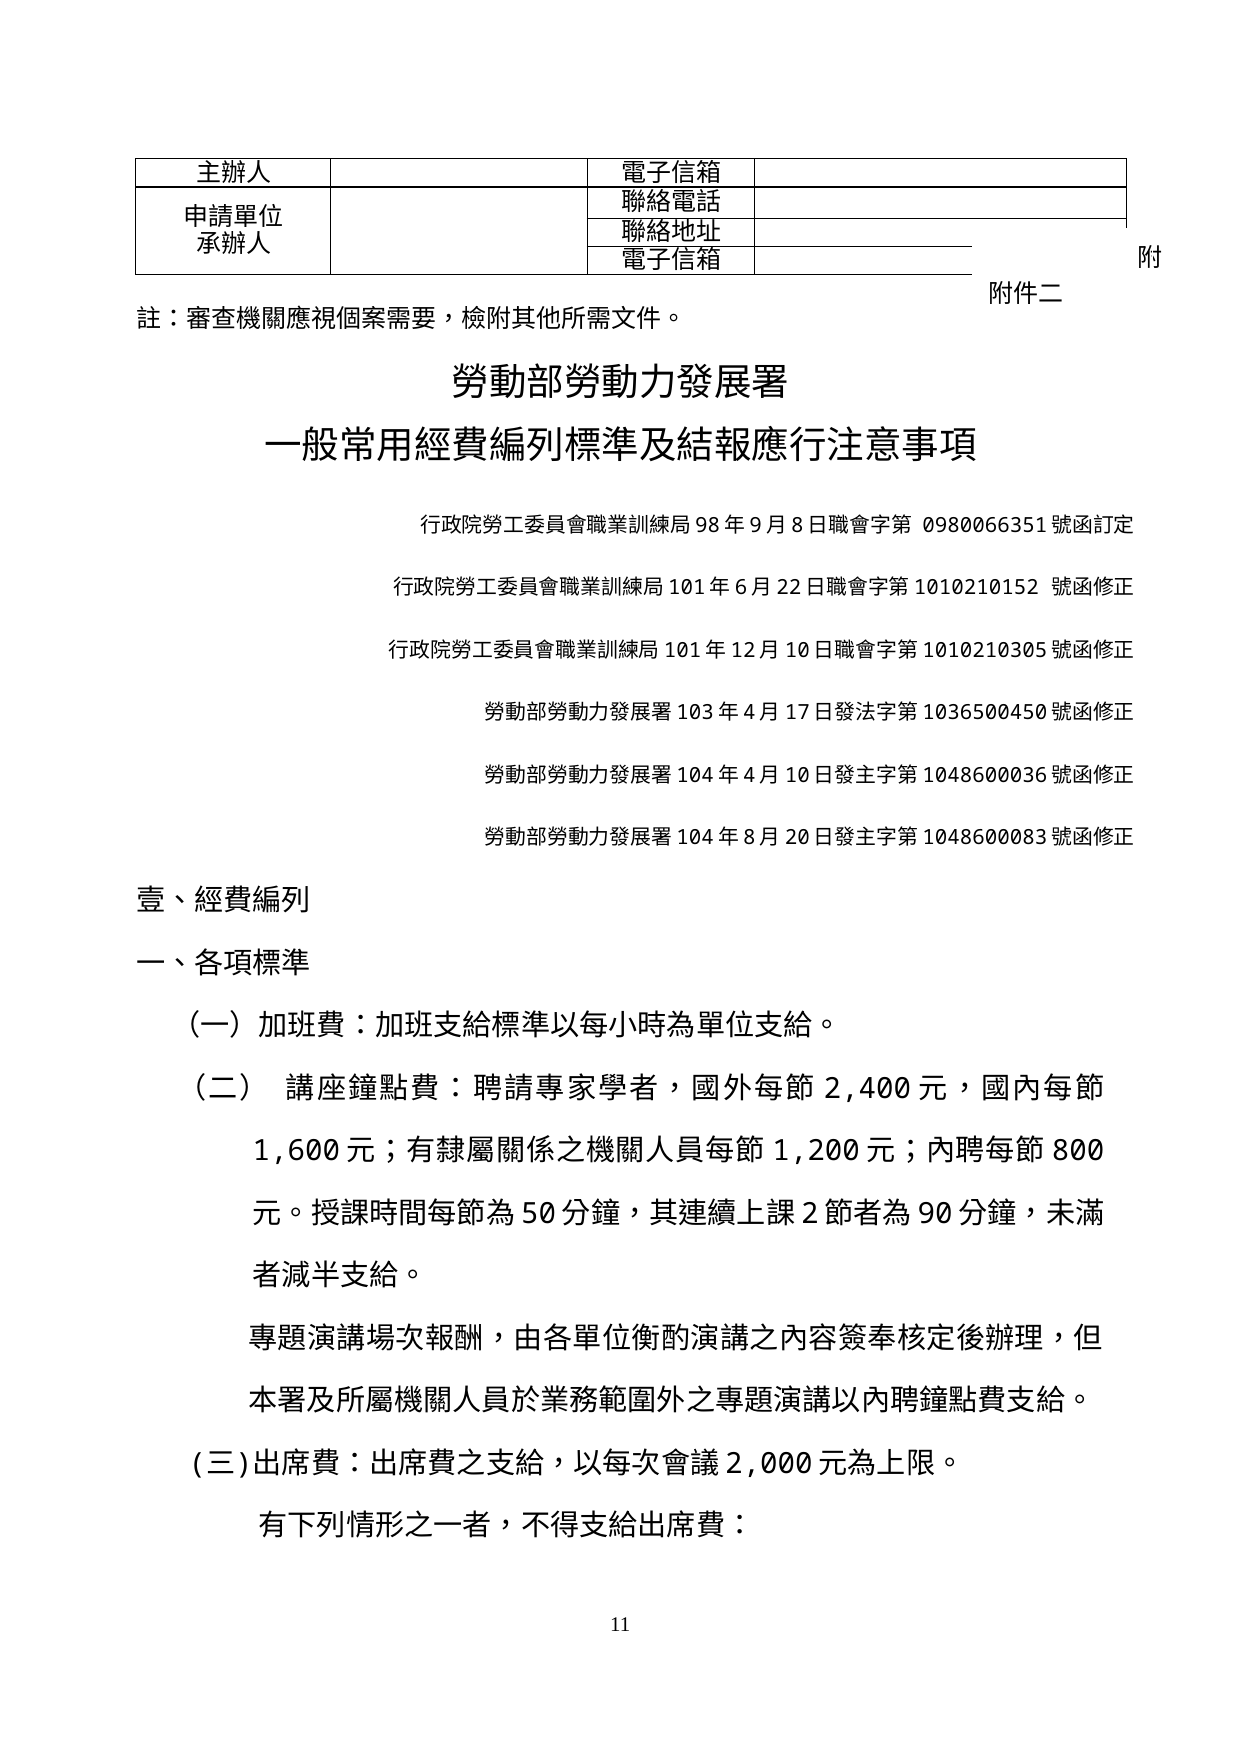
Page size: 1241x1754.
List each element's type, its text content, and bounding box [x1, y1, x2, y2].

table_cell [755, 219, 1126, 246]
text 註：審查機關應視個案需要，檢附其他所需文件。 [136, 275, 1104, 338]
text 專題演講場次報酬，由各單位衡酌演講之內容簽奉核定後辦理，但本署及所屬機關人員於業務範圍外之專題演講以內聘鐘點費支給。 [248, 1294, 1104, 1419]
table_cell [755, 188, 1126, 218]
table_cell 主辦人 [136, 159, 330, 186]
text 一、各項標準 [136, 919, 1104, 981]
text (三)出席費：出席費之支給，以每次會議2,000元為上限。 [136, 1419, 1104, 1481]
text 勞動部勞動力發展署 [136, 338, 1104, 400]
text 行政院勞工委員會職業訓練局101年12月10日職會字第1010210305號函修正 [136, 606, 1134, 669]
text 一般常用經費編列標準及結報應行注意事項 [136, 400, 1104, 463]
text 壹、經費編列 [136, 856, 1104, 919]
text 勞動部勞動力發展署 [974, 230, 1152, 325]
table_cell 聯絡電話 [588, 188, 754, 218]
text 勞動部勞動力發展署103年4月17日發法字第1036500450號函修正 [136, 669, 1134, 731]
table_cell 申請單位 承辦人 [136, 188, 330, 274]
text 附附件二 [989, 237, 1137, 310]
table_cell 聯絡地址 [588, 219, 754, 246]
table_cell [755, 247, 972, 274]
table_cell 電子信箱 [588, 159, 754, 186]
text 勞動部勞動力發展署104年8月20日發主字第1048600083號函修正 [136, 794, 1134, 856]
table_cell [331, 159, 587, 186]
text （二） 講座鐘點費：聘請專家學者，國外每節2,400元，國內每節1,600元；有隸屬關係之機關人員每節1,200元；內聘每節800元。授課時間每節為50分鐘，其連續上課2節者為90分鐘，未滿者減半支給。 [136, 1044, 1104, 1294]
text （一）加班費：加班支給標準以每小時為單位支給。 [136, 981, 1104, 1044]
table_cell 電子信箱 [588, 247, 754, 274]
text 有下列情形之一者，不得支給出席費： [136, 1481, 1104, 1544]
text 勞動部勞動力發展署104年4月10日發主字第1048600036號函修正 [136, 731, 1134, 794]
table_cell [331, 188, 587, 274]
text 行政院勞工委員會職業訓練局98年9月8日職會字第 0980066351號函訂定 [136, 481, 1134, 544]
text 行政院勞工委員會職業訓練局101年6月22日職會字第1010210152 號函修正 [136, 544, 1134, 606]
table_cell [755, 159, 1126, 186]
